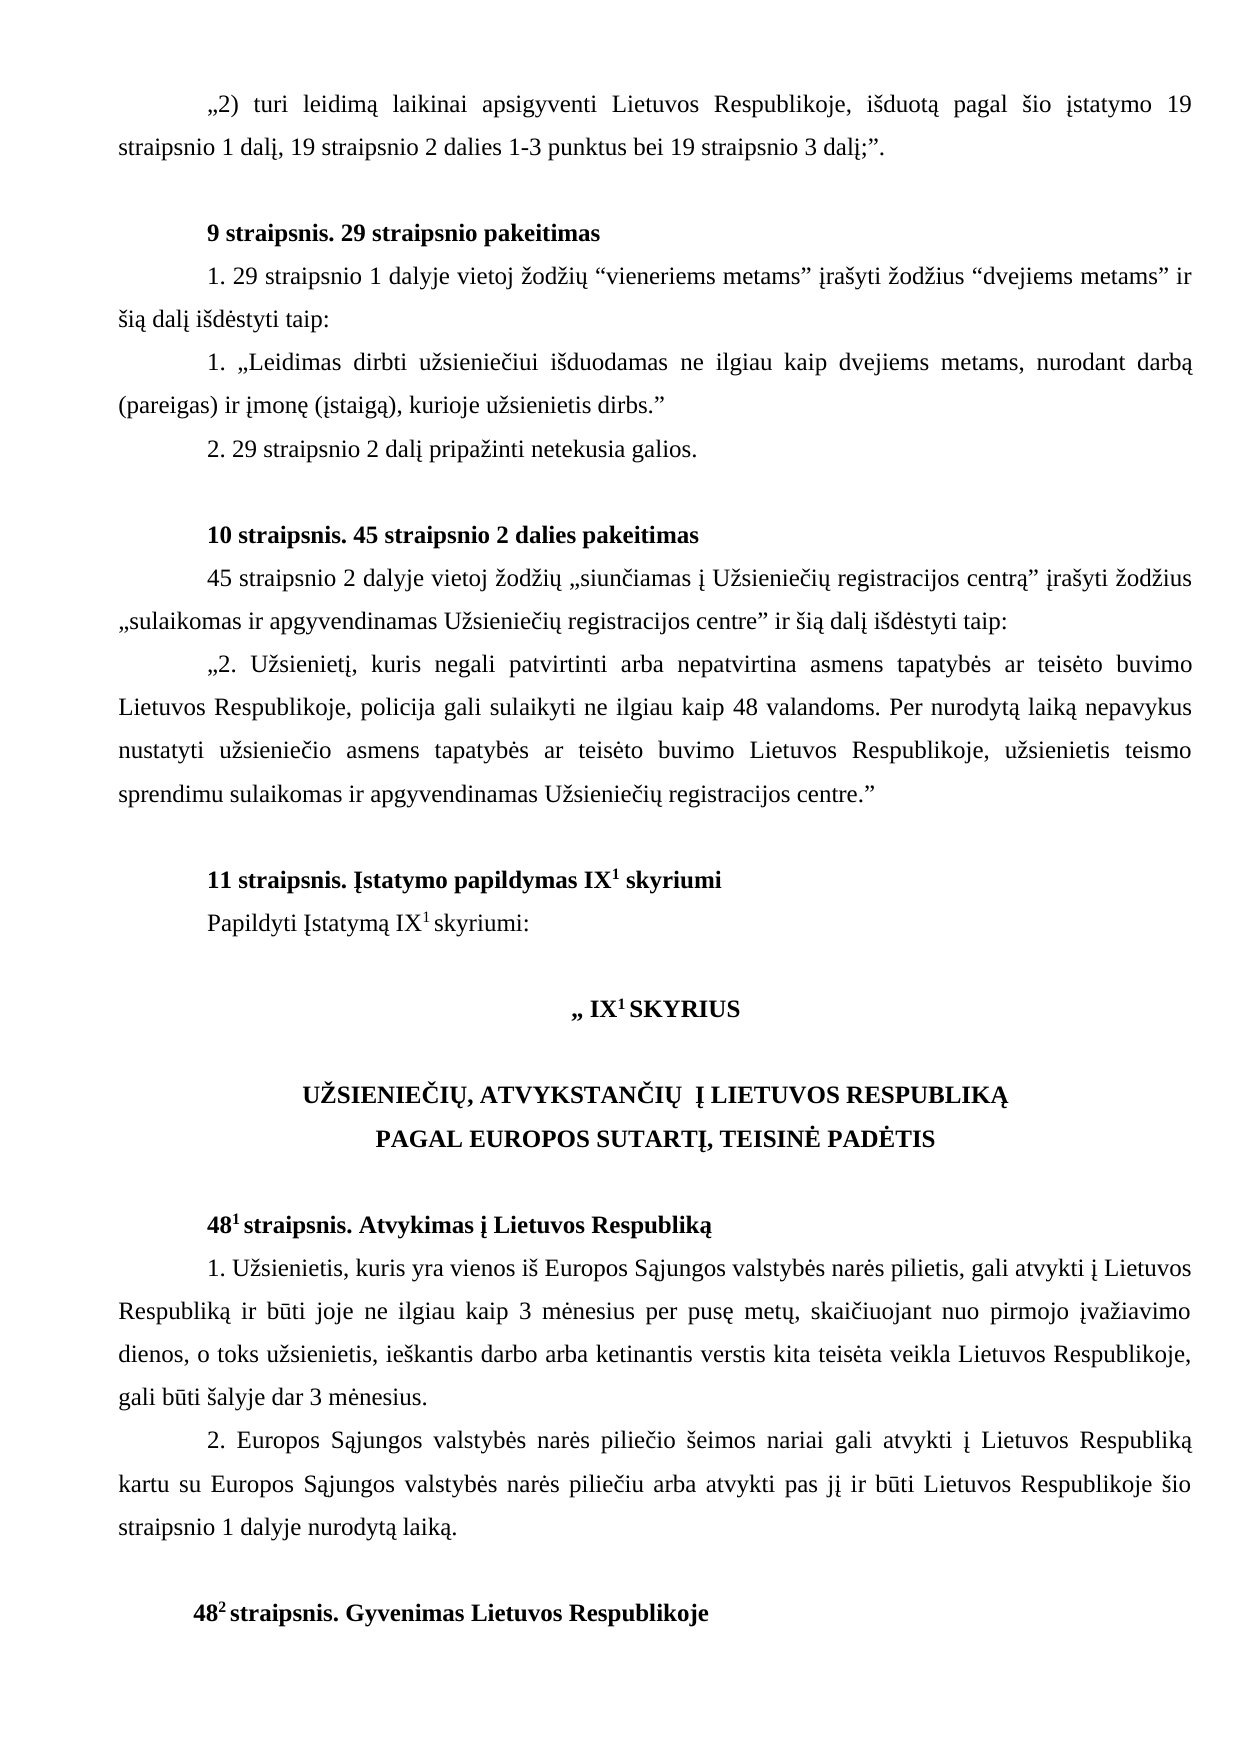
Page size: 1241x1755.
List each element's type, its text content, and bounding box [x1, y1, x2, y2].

text „2. Užsienietį, kuris negali patvirtinti arba nepatvirtina asmens tapatybės ar teisėto buvimo Lietuvos Respublikoje, policija gali sulaikyti ne ilgiau kaip 48 valandoms. Per nurodytą laiką nepavykus nustatyti užsieniečio asmens tapatybės ar teisėto buvimo Lietuvos Respublikoje, užsienietis teismo sprendimu sulaikomas ir apgyvendinamas Užsieniečių registracijos centre.” [118, 649, 1193, 807]
text UŽSIENIEČIŲ, ATVYKSTANČIŲ Į LIETUVOS RESPUBLIKĄ [118, 1081, 1193, 1109]
text 481 straipsnis. Atvykimas į Lietuvos Respubliką [118, 1210, 1193, 1239]
text 1. „Leidimas dirbti užsieniečiui išduodamas ne ilgiau kaip dvejiems metams, nurodant darbą (pareigas) ir įmonę (įstaigą), kurioje užsienietis dirbs.” [118, 347, 1193, 419]
text 482 straipsnis. Gyvenimas Lietuvos Respublikoje [118, 1598, 1193, 1627]
text 2. Europos Sąjungos valstybės narės piliečio šeimos nariai gali atvykti į Lietuvos Respubliką kartu su Europos Sąjungos valstybės narės piliečiu arba atvykti pas jį ir būti Lietuvos Respublikoje šio straipsnio 1 dalyje nurodytą laiką. [118, 1426, 1193, 1541]
text 10 straipsnis. 45 straipsnio 2 dalies pakeitimas [118, 520, 1193, 549]
text „2) turi leidimą laikinai apsigyventi Lietuvos Respublikoje, išduotą pagal šio įstatymo 19 straipsnio 1 dalį, 19 straipsnio 2 dalies 1-3 punktus bei 19 straipsnio 3 dalį;”. [118, 89, 1193, 161]
text 1. Užsienietis, kuris yra vienos iš Europos Sąjungos valstybės narės pilietis, gali atvykti į Lietuvos Respubliką ir būti joje ne ilgiau kaip 3 mėnesius per pusę metų, skaičiuojant nuo pirmojo įvažiavimo dienos, o toks užsienietis, ieškantis darbo arba ketinantis verstis kita teisėta veikla Lietuvos Respublikoje, gali būti šalyje dar 3 mėnesius. [118, 1253, 1193, 1411]
text 9 straipsnis. 29 straipsnio pakeitimas [118, 218, 1193, 247]
text PAGAL EUROPOS SUTARTĮ, TEISINĖ PADĖTIS [118, 1124, 1193, 1152]
text 11 straipsnis. Įstatymo papildymas IX1 skyriumi [118, 865, 1193, 894]
text 2. 29 straipsnio 2 dalį pripažinti netekusia galios. [118, 434, 1193, 462]
text „ IX1 SKYRIUS [118, 994, 1193, 1023]
text 45 straipsnio 2 dalyje vietoj žodžių „siunčiamas į Užsieniečių registracijos centrą” įrašyti žodžius „sulaikomas ir apgyvendinamas Užsieniečių registracijos centre” ir šią dalį išdėstyti taip: [118, 563, 1193, 635]
text 1. 29 straipsnio 1 dalyje vietoj žodžių “vieneriems metams” įrašyti žodžius “dvejiems metams” ir šią dalį išdėstyti taip: [118, 261, 1193, 333]
text Papildyti Įstatymą IX1 skyriumi: [118, 908, 1193, 937]
